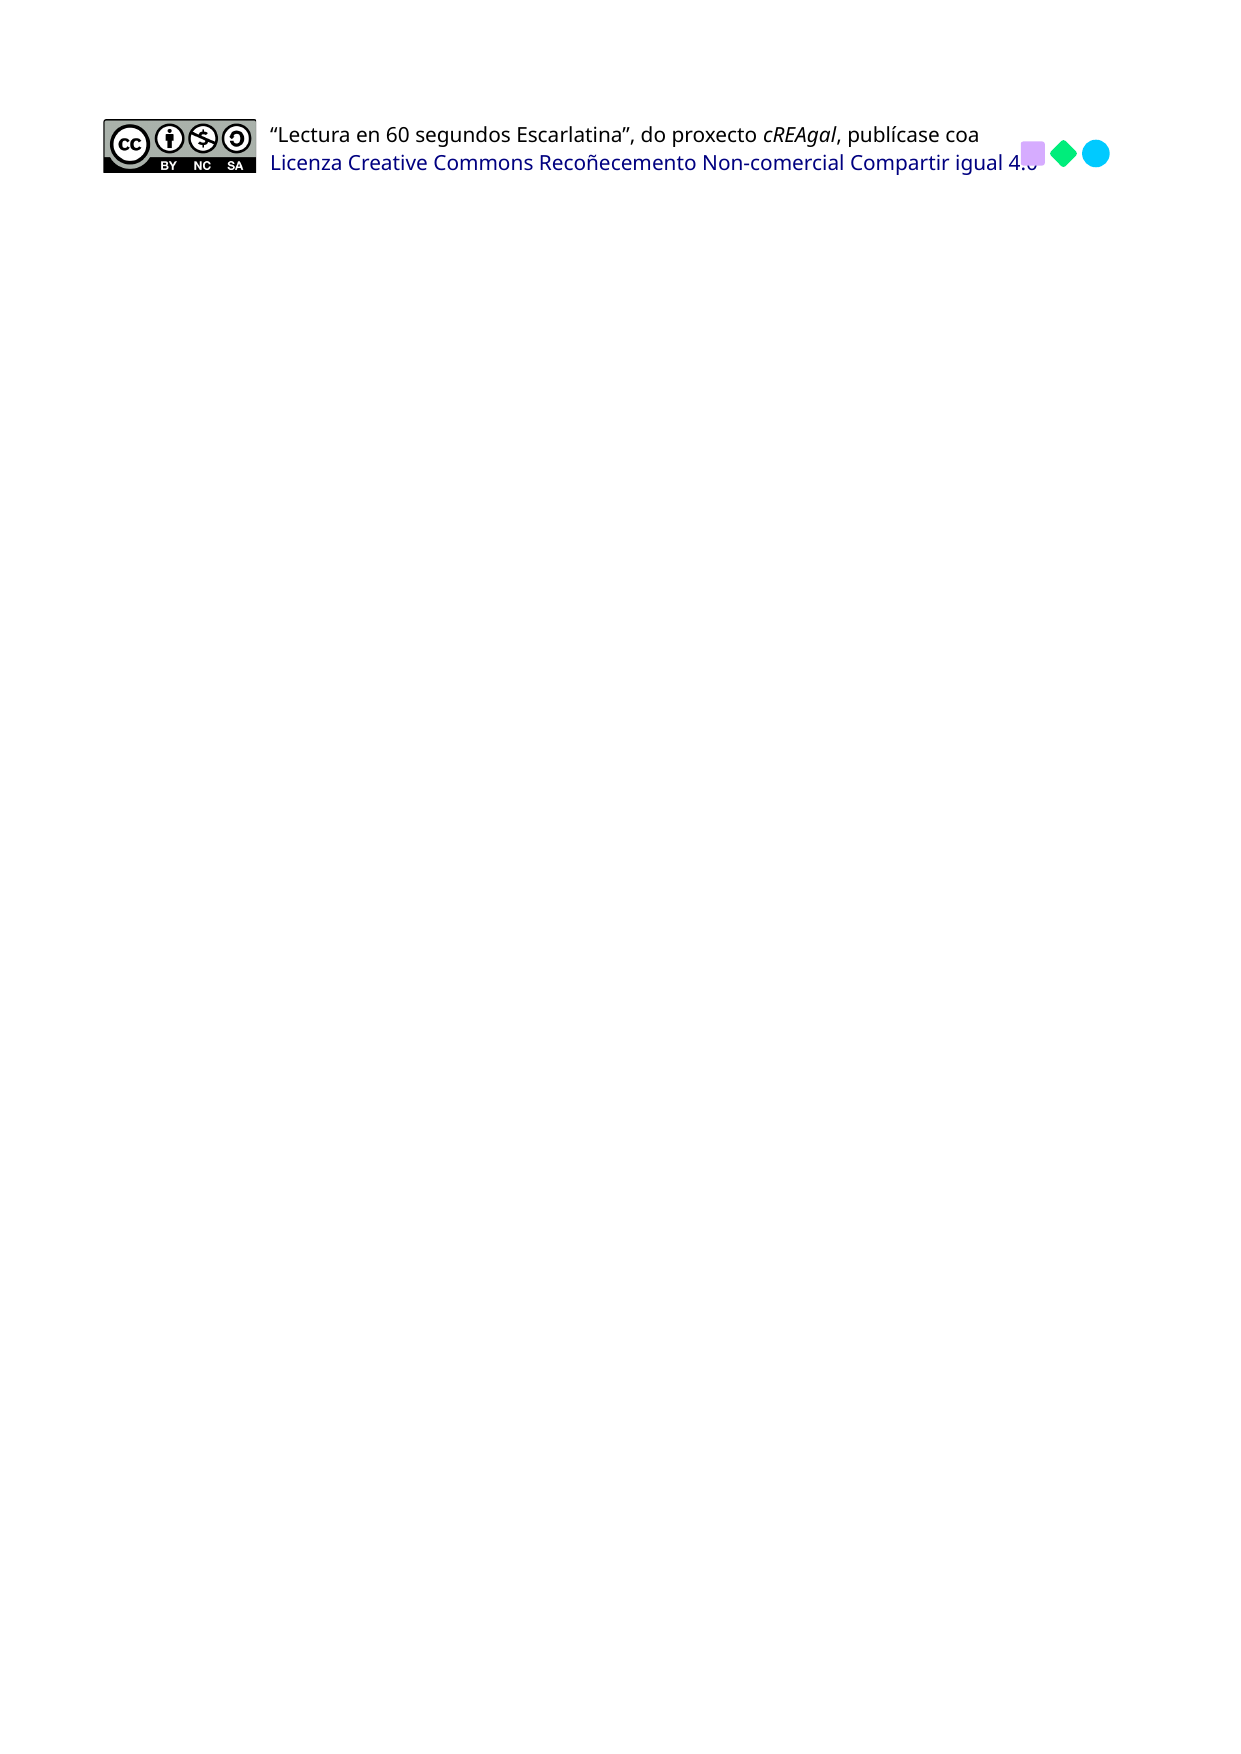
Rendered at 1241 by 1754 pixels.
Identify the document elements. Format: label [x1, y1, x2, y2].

picture [103, 119, 257, 173]
